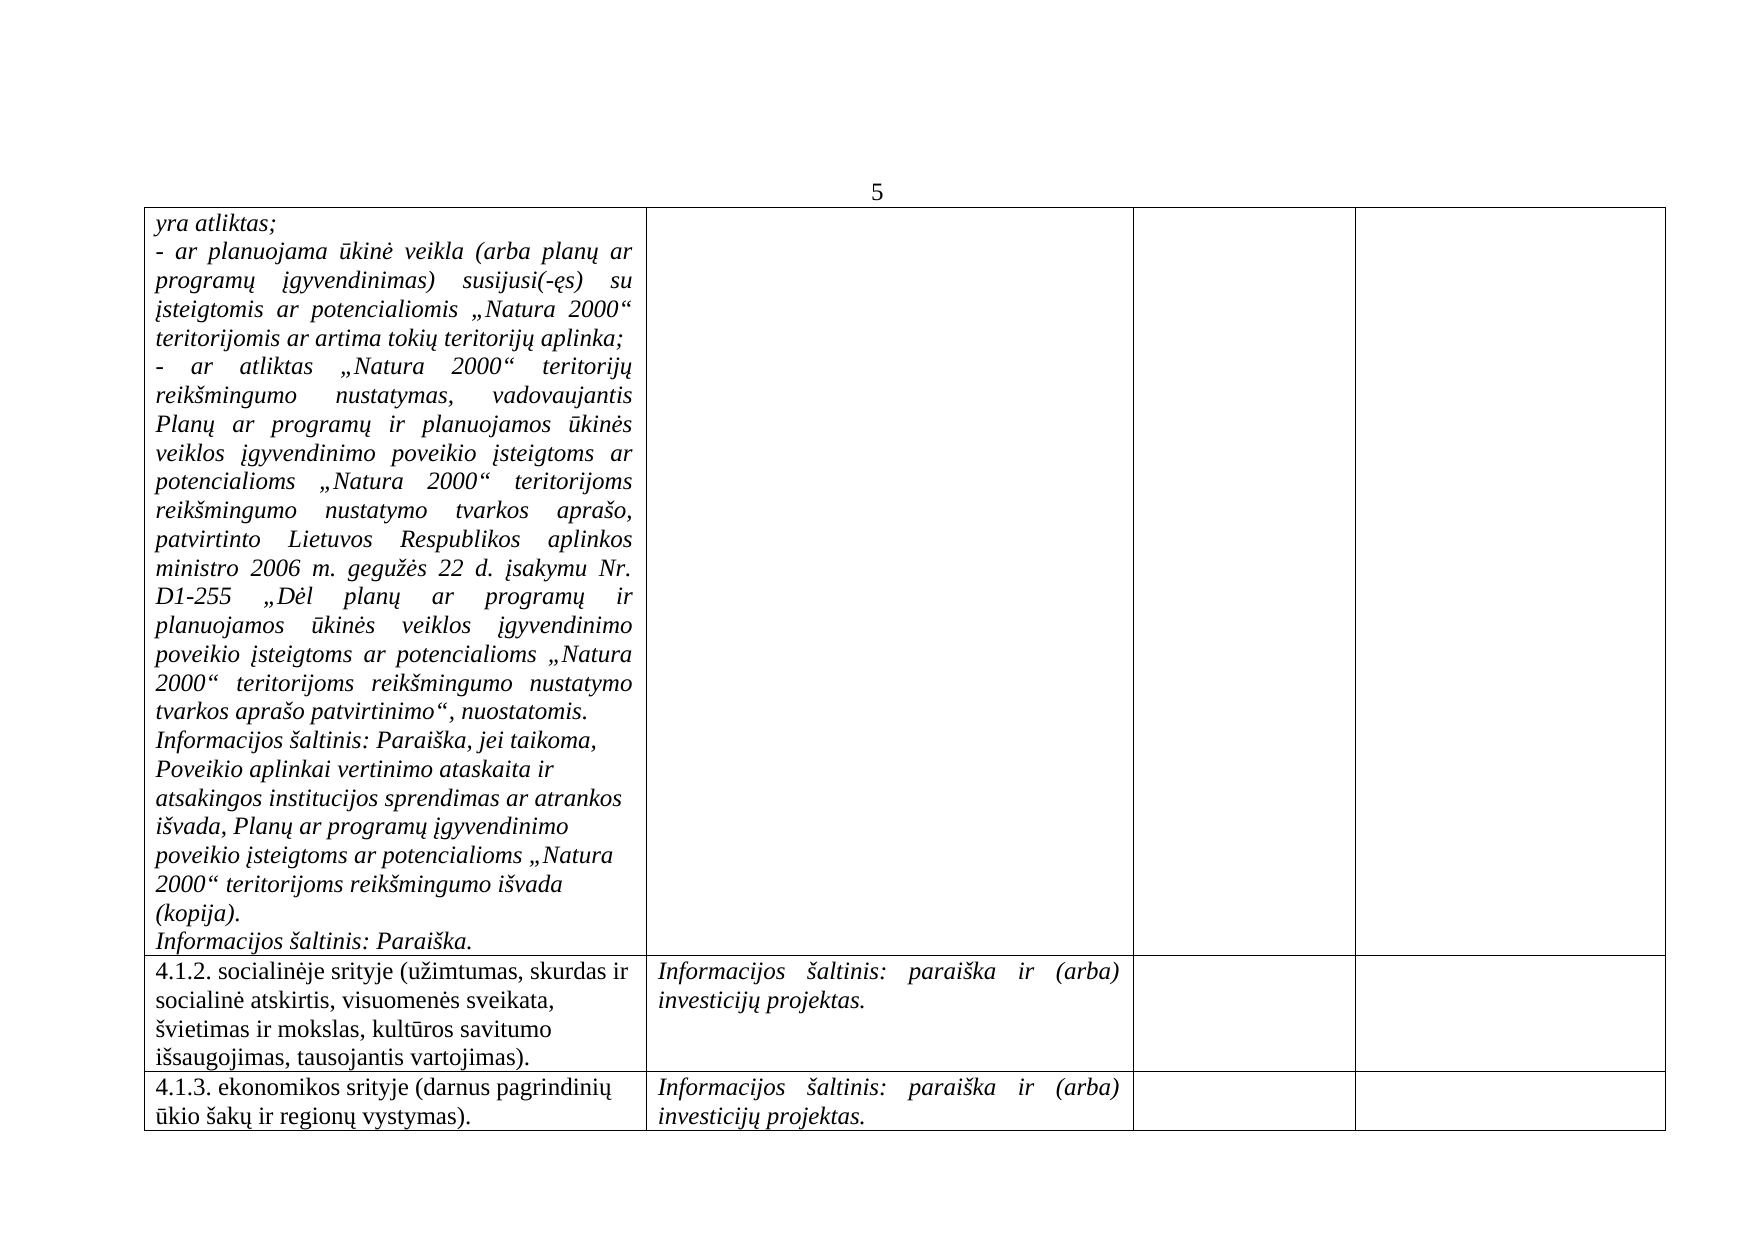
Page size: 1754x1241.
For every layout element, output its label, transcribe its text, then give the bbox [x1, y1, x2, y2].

table_cell [647, 208, 1133, 955]
table_cell [1134, 956, 1355, 1071]
table_cell [1134, 1072, 1355, 1130]
table_cell yra atliktas; - ar planuojama ūkinė veikla (arba planų ar programų įgyvendinimas) susijusi(-ęs) su įsteigtomis ar potencialiomis „Natura 2000“ teritorijomis ar artima tokių teritorijų aplinka; - ar atliktas „Natura 2000“ teritorijų reikšmingumo nustatymas, vadovaujantis Planų ar programų ir planuojamos ūkinės veiklos įgyvendinimo poveikio įsteigtoms ar potencialioms „Natura 2000“ teritorijoms reikšmingumo nustatymo tvarkos aprašo, patvirtinto Lietuvos Respublikos aplinkos ministro 2006 m. gegužės 22 d. įsakymu Nr. D1-255 „Dėl planų ar programų ir planuojamos ūkinės veiklos įgyvendinimo poveikio įsteigtoms ar potencialioms „Natura 2000“ teritorijoms reikšmingumo nustatymo tvarkos aprašo patvirtinimo“, nuostatomis. Informacijos šaltinis: Paraiška, jei taikoma, Poveikio aplinkai vertinimo ataskaita ir atsakingos institucijos sprendimas ar atrankos išvada, Planų ar programų įgyvendinimo poveikio įsteigtoms ar potencialioms „Natura 2000“ teritorijoms reikšmingumo išvada (kopija). Informacijos šaltinis: Paraiška. [145, 208, 646, 955]
table_cell [1356, 1072, 1665, 1130]
table_cell Informacijos šaltinis: paraiška ir (arba) investicijų projektas. [647, 1072, 1133, 1130]
table_cell 4.1.3. ekonomikos srityje (darnus pagrindinių ūkio šakų ir regionų vystymas). [145, 1072, 646, 1130]
table_cell 4.1.2. socialinėje srityje (užimtumas, skurdas ir socialinė atskirtis, visuomenės sveikata, švietimas ir mokslas, kultūros savitumo išsaugojimas, tausojantis vartojimas). [145, 956, 646, 1071]
table_cell [1356, 956, 1665, 1071]
table_cell [1356, 208, 1665, 955]
table_cell [1134, 208, 1355, 955]
table_cell Informacijos šaltinis: paraiška ir (arba) investicijų projektas. [647, 956, 1133, 1071]
